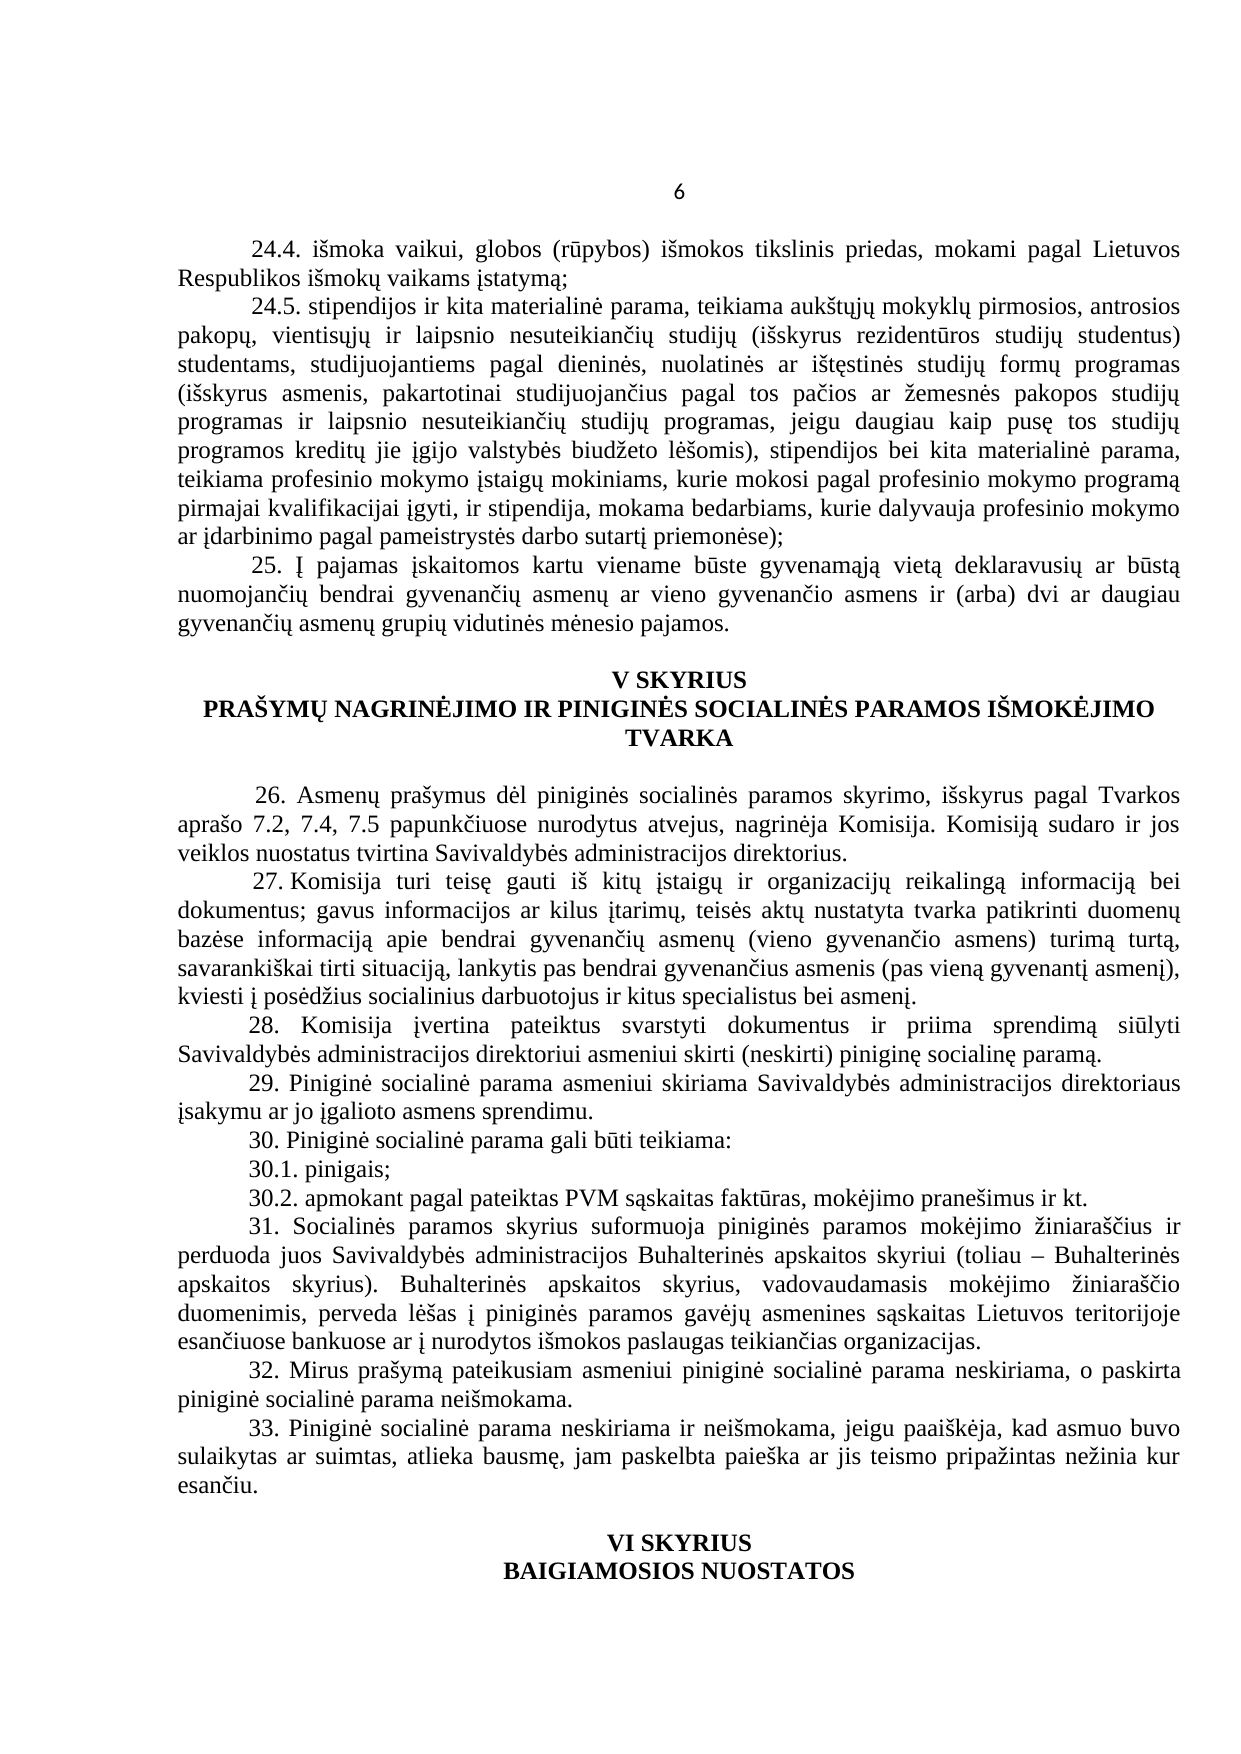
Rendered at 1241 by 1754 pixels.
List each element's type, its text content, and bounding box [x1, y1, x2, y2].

text 30. Piniginė socialinė parama gali būti teikiama: [177, 1125, 1181, 1154]
text 27. Komisija turi teisę gauti iš kitų įstaigų ir organizacijų reikalingą informaciją bei dokumentus; gavus informacijos ar kilus įtarimų, teisės aktų nustatyta tvarka patikrinti duomenų bazėse informaciją apie bendrai gyvenančių asmenų (vieno gyvenančio asmens) turimą turtą, savarankiškai tirti situaciją, lankytis pas bendrai gyvenančius asmenis (pas vieną gyvenantį asmenį), kviesti į posėdžius socialinius darbuotojus ir kitus specialistus bei asmenį. [177, 866, 1181, 1010]
text 24.4. išmoka vaikui, globos (rūpybos) išmokos tikslinis priedas, mokami pagal Lietuvos Respublikos išmokų vaikams įstatymą; [177, 234, 1181, 291]
text 31. Socialinės paramos skyrius suformuoja piniginės paramos mokėjimo žiniaraščius ir perduoda juos Savivaldybės administracijos Buhalterinės apskaitos skyriui (toliau – Buhalterinės apskaitos skyrius). Buhalterinės apskaitos skyrius, vadovaudamasis mokėjimo žiniaraščio duomenimis, perveda lėšas į piniginės paramos gavėjų asmenines sąskaitas Lietuvos teritorijoje esančiuose bankuose ar į nurodytos išmokos paslaugas teikiančias organizacijas. [177, 1211, 1181, 1355]
text VI SKYRIUS [177, 1528, 1181, 1556]
text 26. Asmenų prašymus dėl piniginės socialinės paramos skyrimo, išskyrus pagal Tvarkos aprašo 7.2, 7.4, 7.5 papunkčiuose nurodytus atvejus, nagrinėja Komisija. Komisiją sudaro ir jos veiklos nuostatus tvirtina Savivaldybės administracijos direktorius. [177, 780, 1181, 866]
text 30.2. apmokant pagal pateiktas PVM sąskaitas faktūras, mokėjimo pranešimus ir kt. [177, 1183, 1181, 1211]
text V SKYRIUS [177, 665, 1181, 694]
text BAIGIAMOSIOS NUOSTATOS [177, 1556, 1181, 1585]
text 29. Piniginė socialinė parama asmeniui skiriama Savivaldybės administracijos direktoriaus įsakymu ar jo įgalioto asmens sprendimu. [177, 1068, 1181, 1125]
text 28. Komisija įvertina pateiktus svarstyti dokumentus ir priima sprendimą siūlyti Savivaldybės administracijos direktoriui asmeniui skirti (neskirti) piniginę socialinę paramą. [177, 1010, 1181, 1068]
text 25. Į pajamas įskaitomos kartu viename būste gyvenamąją vietą deklaravusių ar būstą nuomojančių bendrai gyvenančių asmenų ar vieno gyvenančio asmens ir (arba) dvi ar daugiau gyvenančių asmenų grupių vidutinės mėnesio pajamos. [177, 550, 1181, 636]
text 30.1. pinigais; [177, 1154, 1181, 1183]
text 24.5. stipendijos ir kita materialinė parama, teikiama aukštųjų mokyklų pirmosios, antrosios pakopų, vientisųjų ir laipsnio nesuteikiančių studijų (išskyrus rezidentūros studijų studentus) studentams, studijuojantiems pagal dieninės, nuolatinės ar ištęstinės studijų formų programas (išskyrus asmenis, pakartotinai studijuojančius pagal tos pačios ar žemesnės pakopos studijų programas ir laipsnio nesuteikiančių studijų programas, jeigu daugiau kaip pusę tos studijų programos kreditų jie įgijo valstybės biudžeto lėšomis), stipendijos bei kita materialinė parama, teikiama profesinio mokymo įstaigų mokiniams, kurie mokosi pagal profesinio mokymo programą pirmajai kvalifikacijai įgyti, ir stipendija, mokama bedarbiams, kurie dalyvauja profesinio mokymo ar įdarbinimo pagal pameistrystės darbo sutartį priemonėse); [177, 291, 1181, 550]
text PRAŠYMŲ NAGRINĖJIMO IR PINIGINĖS SOCIALINĖS PARAMOS IŠMOKĖJIMO TVARKA [177, 694, 1181, 751]
text 33. Piniginė socialinė parama neskiriama ir neišmokama, jeigu paaiškėja, kad asmuo buvo sulaikytas ar suimtas, atlieka bausmę, jam paskelbta paieška ar jis teismo pripažintas nežinia kur esančiu. [177, 1413, 1181, 1499]
text 32. Mirus prašymą pateikusiam asmeniui piniginė socialinė parama neskiriama, o paskirta piniginė socialinė parama neišmokama. [177, 1355, 1181, 1413]
